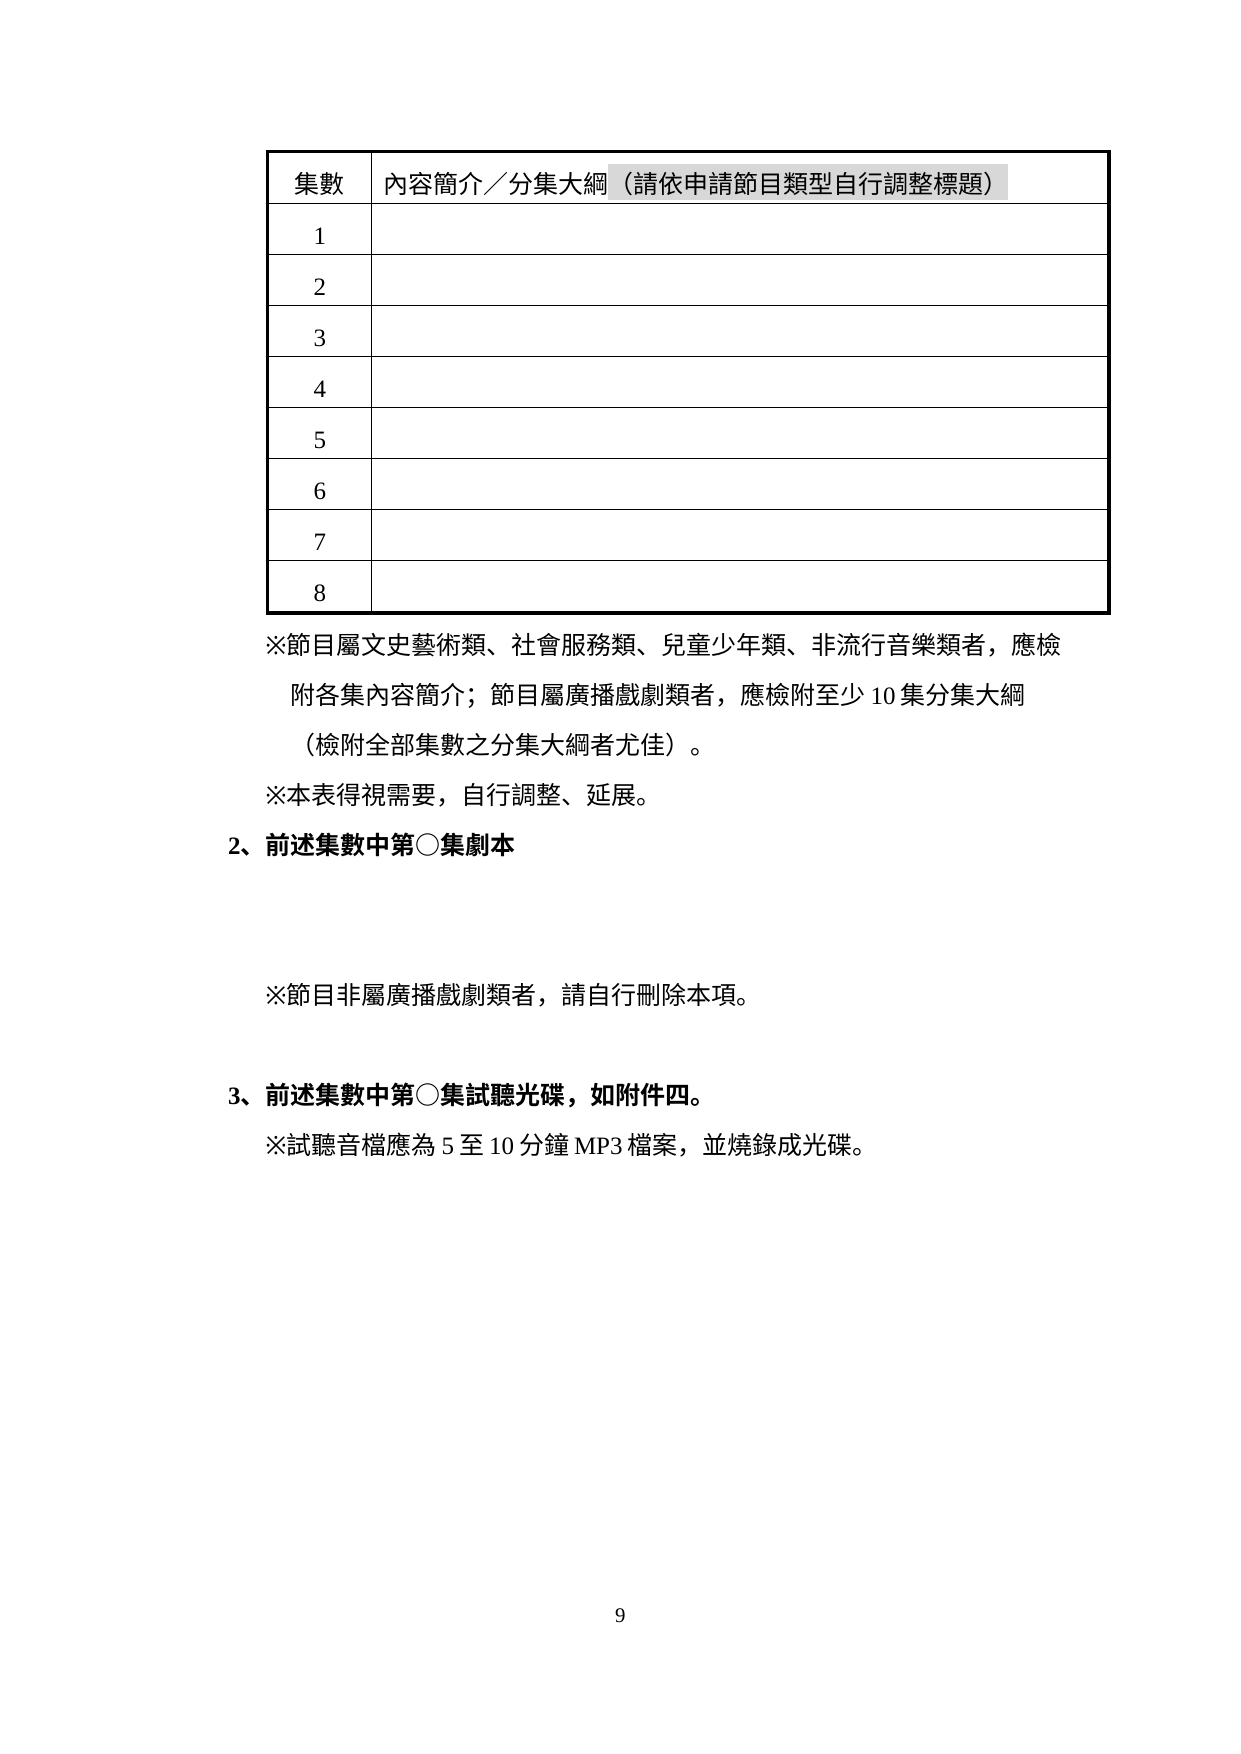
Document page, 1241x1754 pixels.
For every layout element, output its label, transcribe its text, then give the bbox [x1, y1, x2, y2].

table_header 集數 [269, 153, 371, 203]
table_cell [372, 408, 1107, 458]
text 3、前述集數中第○集試聽光碟，如附件四。 [228, 1064, 1075, 1114]
table_cell 6 [269, 459, 371, 509]
table_cell [372, 459, 1107, 509]
table_cell [372, 561, 1107, 611]
text ※本表得視需要，自行調整、延展。 [265, 764, 1075, 814]
table_cell 1 [269, 204, 371, 254]
table_cell 2 [269, 255, 371, 305]
table_cell 7 [269, 510, 371, 560]
table_cell 5 [269, 408, 371, 458]
table_cell [372, 306, 1107, 356]
table_cell 3 [269, 306, 371, 356]
text ※節目屬文史藝術類、社會服務類、兒童少年類、非流行音樂類者，應檢附各集內容簡介；節目屬廣播戲劇類者，應檢附至少10集分集大綱（檢附全部集數之分集大綱者尤佳）。 [265, 614, 1075, 764]
table_header 內容簡介／分集大綱（請依申請節目類型自行調整標題） [372, 153, 1107, 203]
table_cell [372, 255, 1107, 305]
table_cell [372, 357, 1107, 407]
text ※節目非屬廣播戲劇類者，請自行刪除本項。 [265, 964, 1075, 1014]
table_cell 4 [269, 357, 371, 407]
table_cell [372, 204, 1107, 254]
table_cell [372, 510, 1107, 560]
text 2、前述集數中第○集劇本 [228, 814, 1075, 864]
table_cell 8 [269, 561, 371, 611]
text ※試聽音檔應為5至10分鐘MP3檔案，並燒錄成光碟。 [265, 1114, 1075, 1164]
